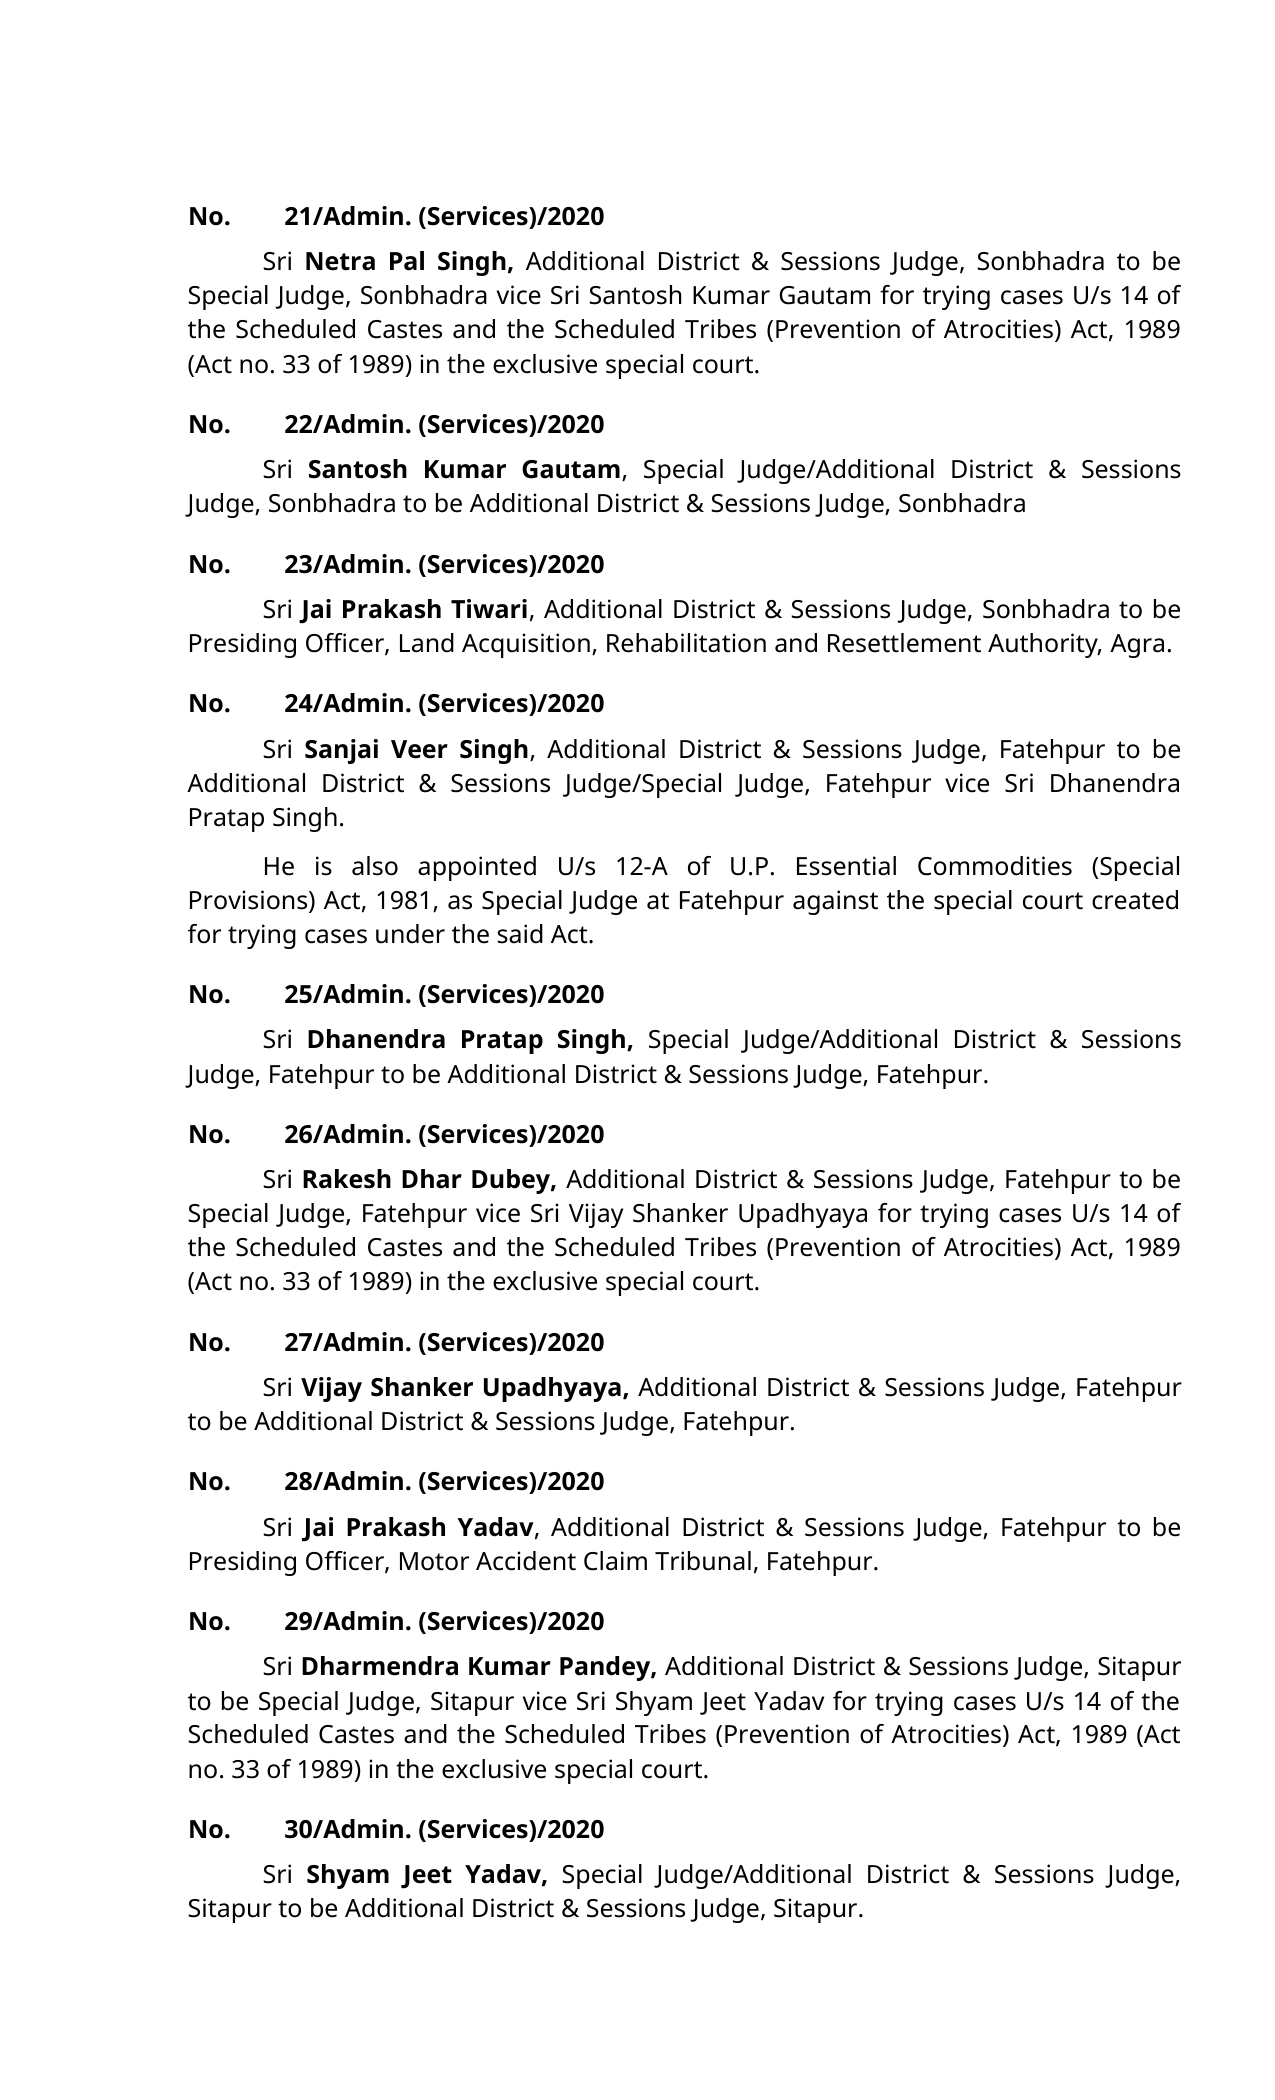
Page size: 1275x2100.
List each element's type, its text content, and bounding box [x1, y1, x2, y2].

table_header 22/Admin. (Services)/2020 [273, 395, 769, 452]
table_header [263, 1800, 273, 1857]
table_header 24/Admin. (Services)/2020 [273, 675, 769, 731]
table_header 28/Admin. (Services)/2020 [273, 1453, 769, 1509]
table_header 21/Admin. (Services)/2020 [273, 188, 769, 244]
table_header 29/Admin. (Services)/2020 [273, 1593, 769, 1649]
table_header No. [177, 966, 262, 1022]
text Sri Vijay Shanker Upadhyaya, Additional District & Sessions Judge, Fatehpur to be Additional District & Sessions Judge, Fatehpur. [187, 1370, 1182, 1438]
table_header 27/Admin. (Services)/2020 [273, 1313, 769, 1370]
table_header [263, 1453, 273, 1509]
table_header [263, 1593, 273, 1649]
text Sri Santosh Kumar Gautam, Special Judge/Additional District & Sessions Judge, Sonbhadra to be Additional District & Sessions Judge, Sonbhadra [187, 452, 1182, 520]
text Sri Sanjai Veer Singh, Additional District & Sessions Judge, Fatehpur to be Additional District & Sessions Judge/Special Judge, Fatehpur vice Sri Dhanendra Pratap Singh. [187, 731, 1182, 833]
text Sri Dhanendra Pratap Singh, Special Judge/Additional District & Sessions Judge, Fatehpur to be Additional District & Sessions Judge, Fatehpur. [187, 1022, 1182, 1090]
table_header No. [177, 1593, 262, 1649]
table_header No. [177, 1105, 262, 1162]
text Sri Jai Prakash Yadav, Additional District & Sessions Judge, Fatehpur to be Presiding Officer, Motor Accident Claim Tribunal, Fatehpur. [187, 1509, 1182, 1577]
table_header 26/Admin. (Services)/2020 [273, 1105, 769, 1162]
table_header [263, 675, 273, 731]
text He is also appointed U/s 12-A of U.P. Essential Commodities (Special Provisions) Act, 1981, as Special Judge at Fatehpur against the special court created for trying cases under the said Act. [187, 848, 1182, 951]
table_header 30/Admin. (Services)/2020 [273, 1800, 769, 1857]
table_header No. [177, 1453, 262, 1509]
text Sri Jai Prakash Tiwari, Additional District & Sessions Judge, Sonbhadra to be Presiding Officer, Land Acquisition, Rehabilitation and Resettlement Authority, Agra. [187, 592, 1182, 660]
table_header No. [177, 675, 262, 731]
table_header [263, 535, 273, 592]
table_header No. [177, 535, 262, 592]
table_header [263, 395, 273, 452]
table_header [263, 966, 273, 1022]
table_header No. [177, 1800, 262, 1857]
table_header 23/Admin. (Services)/2020 [273, 535, 769, 592]
table_header [263, 1313, 273, 1370]
table_header No. [177, 395, 262, 452]
text Sri Shyam Jeet Yadav, Special Judge/Additional District & Sessions Judge, Sitapur to be Additional District & Sessions Judge, Sitapur. [187, 1857, 1182, 1925]
text Sri Dharmendra Kumar Pandey, Additional District & Sessions Judge, Sitapur to be Special Judge, Sitapur vice Sri Shyam Jeet Yadav for trying cases U/s 14 of the Scheduled Castes and the Scheduled Tribes (Prevention of Atrocities) Act, 1989 (Act no. 33 of 1989) in the exclusive special court. [187, 1649, 1182, 1785]
text Sri Rakesh Dhar Dubey, Additional District & Sessions Judge, Fatehpur to be Special Judge, Fatehpur vice Sri Vijay Shanker Upadhyaya for trying cases U/s 14 of the Scheduled Castes and the Scheduled Tribes (Prevention of Atrocities) Act, 1989 (Act no. 33 of 1989) in the exclusive special court. [187, 1162, 1182, 1298]
table_header [263, 188, 273, 244]
table_header No. [177, 188, 262, 244]
table_header No. [177, 1313, 262, 1370]
table_header [263, 1105, 273, 1162]
table_header 25/Admin. (Services)/2020 [273, 966, 769, 1022]
text Sri Netra Pal Singh, Additional District & Sessions Judge, Sonbhadra to be Special Judge, Sonbhadra vice Sri Santosh Kumar Gautam for trying cases U/s 14 of the Scheduled Castes and the Scheduled Tribes (Prevention of Atrocities) Act, 1989 (Act no. 33 of 1989) in the exclusive special court. [187, 244, 1182, 380]
